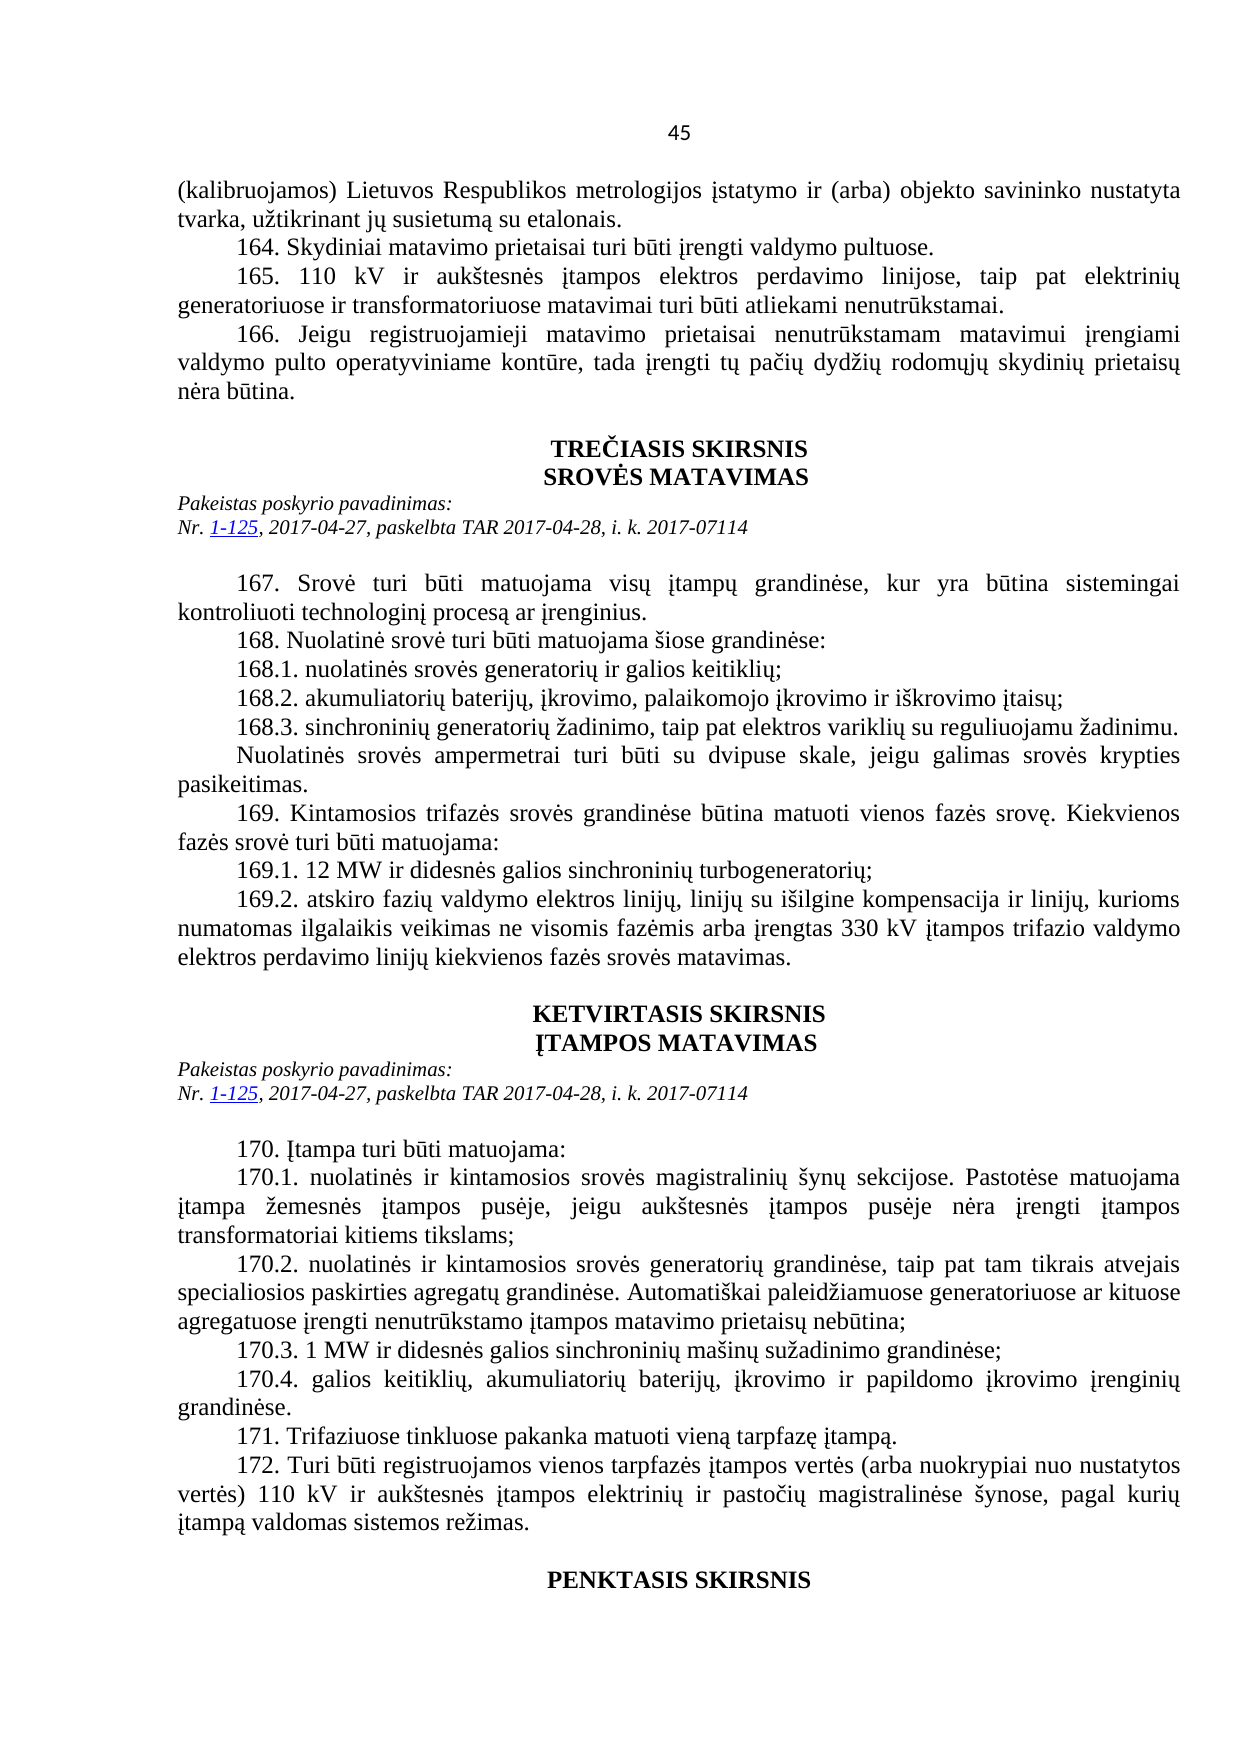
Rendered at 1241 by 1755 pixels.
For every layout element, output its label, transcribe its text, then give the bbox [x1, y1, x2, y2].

text 170.1. nuolatinės ir kintamosios srovės magistralinių šynų sekcijose. Pastotėse matuojama įtampa žemesnės įtampos pusėje, jeigu aukštesnės įtampos pusėje nėra įrengti įtampos transformatoriai kitiems tikslams; [177, 1162, 1181, 1249]
text 169.1. 12 MW ir didesnės galios sinchroninių turbogeneratorių; [177, 856, 1181, 884]
text 164. Skydiniai matavimo prietaisai turi būti įrengti valdymo pultuose. [177, 232, 1181, 261]
text SROVĖS MATAVIMAS [177, 462, 1181, 491]
text ĮTAMPOS MATAVIMAS [177, 1028, 1181, 1057]
text 168.3. sinchroninių generatorių žadinimo, taip pat elektros variklių su reguliuojamu žadinimu. [177, 712, 1181, 741]
text Pakeistas poskyrio pavadinimas: [177, 1057, 1181, 1081]
text TREČIASIS SKIRSNIS [177, 434, 1181, 462]
text 170.4. galios keitiklių, akumuliatorių baterijų, įkrovimo ir papildomo įkrovimo įrenginių grandinėse. [177, 1364, 1181, 1421]
text 167. Srovė turi būti matuojama visų įtampų grandinėse, kur yra būtina sistemingai kontroliuoti technologinį procesą ar įrenginius. [177, 568, 1181, 626]
text 168. Nuolatinė srovė turi būti matuojama šiose grandinėse: [177, 626, 1181, 654]
text 168.2. akumuliatorių baterijų, įkrovimo, palaikomojo įkrovimo ir iškrovimo įtaisų; [177, 683, 1181, 712]
text PENKTASIS SKIRSNIS [177, 1565, 1181, 1594]
text KETVIRTASIS SKIRSNIS [177, 999, 1181, 1028]
text Nr. 1-125, 2017-04-27, paskelbta TAR 2017-04-28, i. k. 2017-07114 [177, 1081, 1181, 1105]
text Pakeistas poskyrio pavadinimas: [177, 491, 1181, 515]
text 170.2. nuolatinės ir kintamosios srovės generatorių grandinėse, taip pat tam tikrais atvejais specialiosios paskirties agregatų grandinėse. Automatiškai paleidžiamuose generatoriuose ar kituose agregatuose įrengti nenutrūkstamo įtampos matavimo prietaisų nebūtina; [177, 1249, 1181, 1335]
text 169. Kintamosios trifazės srovės grandinėse būtina matuoti vienos fazės srovę. Kiekvienos fazės srovė turi būti matuojama: [177, 798, 1181, 856]
text 165. 110 kV ir aukštesnės įtampos elektros perdavimo linijose, taip pat elektrinių generatoriuose ir transformatoriuose matavimai turi būti atliekami nenutrūkstamai. [177, 261, 1181, 319]
text (kalibruojamos) Lietuvos Respublikos metrologijos įstatymo ir (arba) objekto savininko nustatyta tvarka, užtikrinant jų susietumą su etalonais. [177, 175, 1181, 232]
text 170. Įtampa turi būti matuojama: [177, 1134, 1181, 1162]
text 172. Turi būti registruojamos vienos tarpfazės įtampos vertės (arba nuokrypiai nuo nustatytos vertės) 110 kV ir aukštesnės įtampos elektrinių ir pastočių magistralinėse šynose, pagal kurių įtampą valdomas sistemos režimas. [177, 1450, 1181, 1536]
text 169.2. atskiro fazių valdymo elektros linijų, linijų su išilgine kompensacija ir linijų, kurioms numatomas ilgalaikis veikimas ne visomis fazėmis arba įrengtas 330 kV įtampos trifazio valdymo elektros perdavimo linijų kiekvienos fazės srovės matavimas. [177, 884, 1181, 971]
text 170.3. 1 MW ir didesnės galios sinchroninių mašinų sužadinimo grandinėse; [177, 1335, 1181, 1364]
text Nr. 1-125, 2017-04-27, paskelbta TAR 2017-04-28, i. k. 2017-07114 [177, 515, 1181, 539]
text 166. Jeigu registruojamieji matavimo prietaisai nenutrūkstamam matavimui įrengiami valdymo pulto operatyviniame kontūre, tada įrengti tų pačių dydžių rodomųjų skydinių prietaisų nėra būtina. [177, 319, 1181, 405]
text 171. Trifaziuose tinkluose pakanka matuoti vieną tarpfazę įtampą. [177, 1421, 1181, 1450]
text 168.1. nuolatinės srovės generatorių ir galios keitiklių; [177, 654, 1181, 683]
text Nuolatinės srovės ampermetrai turi būti su dvipuse skale, jeigu galimas srovės krypties pasikeitimas. [177, 741, 1181, 798]
